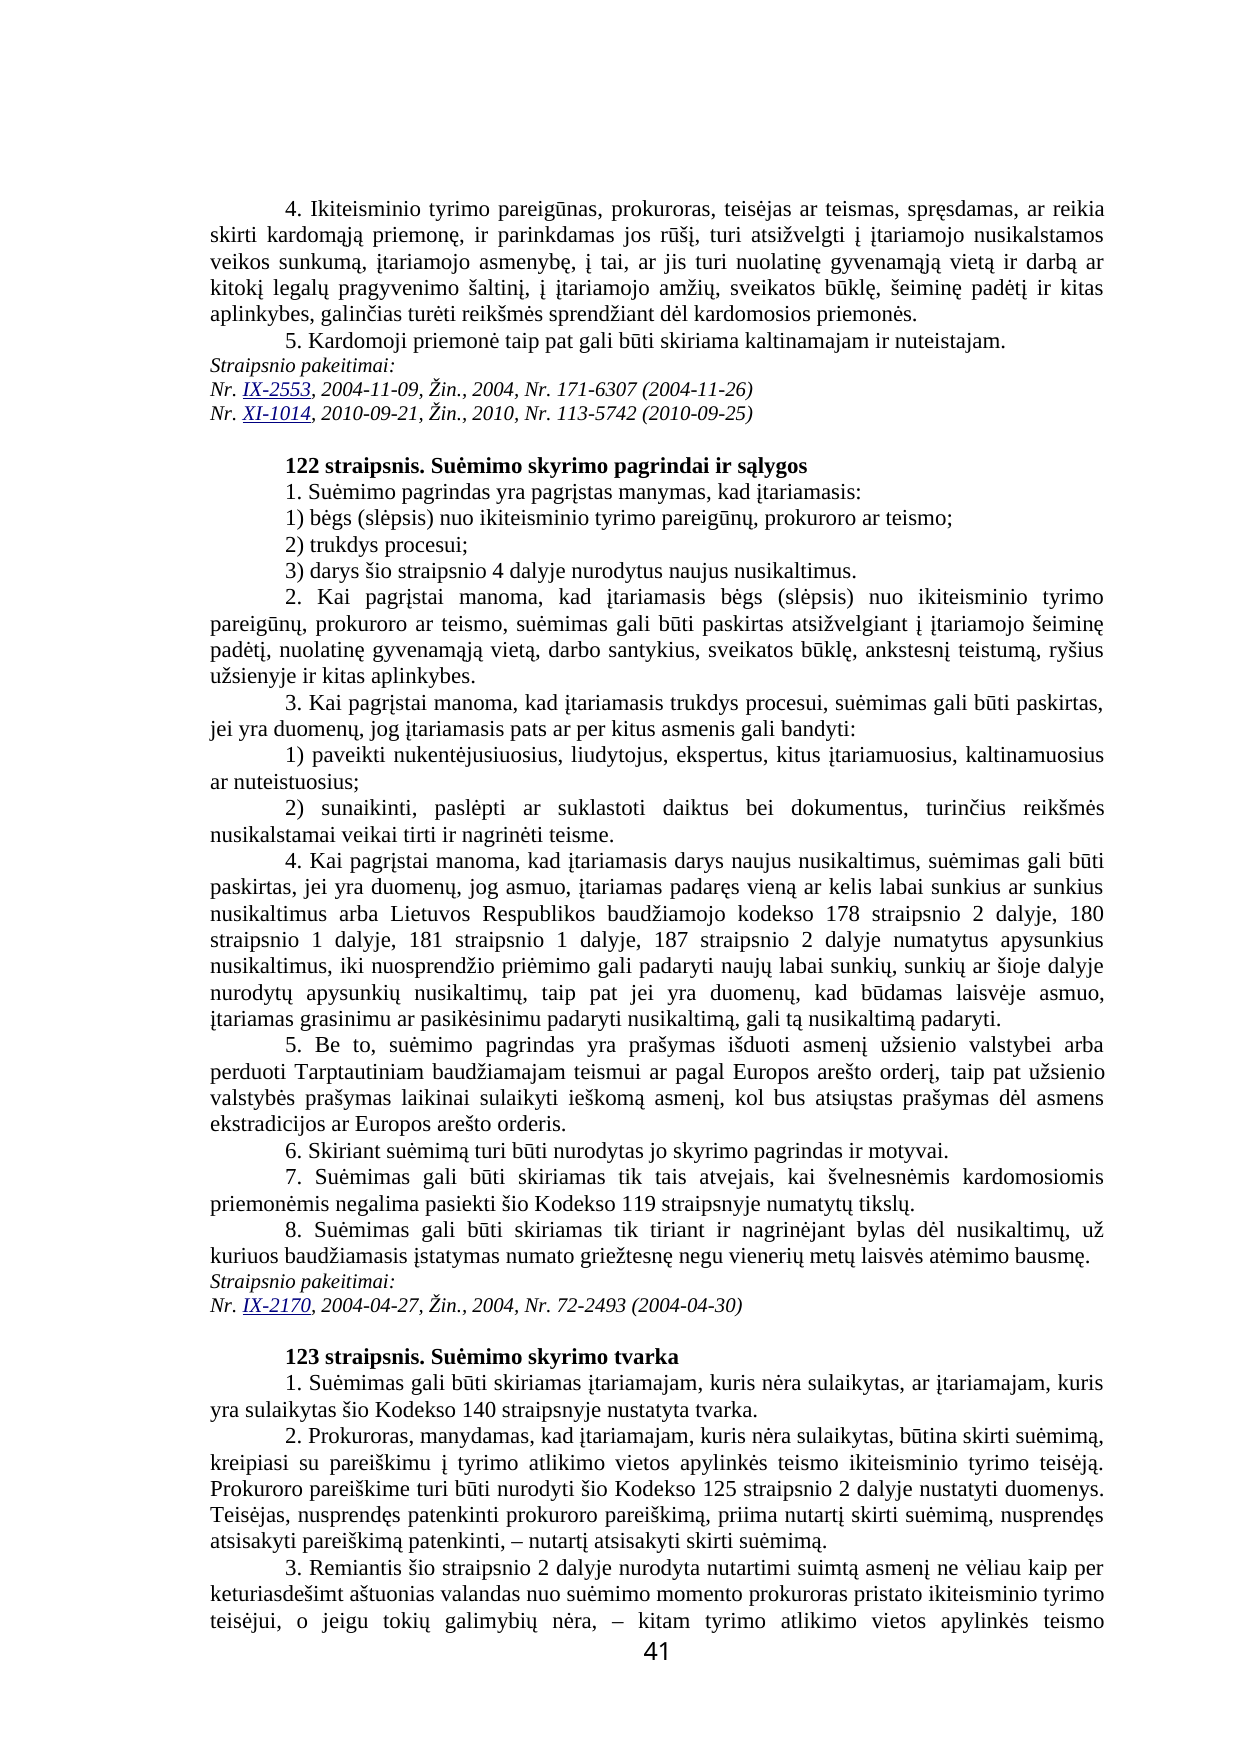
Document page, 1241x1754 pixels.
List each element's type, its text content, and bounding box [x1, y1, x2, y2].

text 3. Remiantis šio straipsnio 2 dalyje nurodyta nutartimi suimtą asmenį ne vėliau kaip per keturiasdešimt aštuonias valandas nuo suėmimo momento prokuroras pristato ikiteisminio tyrimo teisėjui, o jeigu tokių galimybių nėra, – kitam tyrimo atlikimo vietos apylinkės teismo [210, 1554, 1106, 1633]
text 2. Kai pagrįstai manoma, kad įtariamasis bėgs (slėpsis) nuo ikiteisminio tyrimo pareigūnų, prokuroro ar teismo, suėmimas gali būti paskirtas atsižvelgiant į įtariamojo šeiminę padėtį, nuolatinę gyvenamąją vietą, darbo santykius, sveikatos būklę, ankstesnį teistumą, ryšius užsienyje ir kitas aplinkybes. [210, 583, 1106, 689]
text Nr. IX-2170, 2004-04-27, Žin., 2004, Nr. 72-2493 (2004-04-30) [210, 1293, 1106, 1317]
text 6. Skiriant suėmimą turi būti nurodytas jo skyrimo pagrindas ir motyvai. [210, 1137, 1106, 1163]
text Nr. XI-1014, 2010-09-21, Žin., 2010, Nr. 113-5742 (2010-09-25) [210, 401, 1106, 425]
text 123 straipsnis. Suėmimo skyrimo tvarka [210, 1343, 1106, 1369]
text 2. Prokuroras, manydamas, kad įtariamajam, kuris nėra sulaikytas, būtina skirti suėmimą, kreipiasi su pareiškimu į tyrimo atlikimo vietos apylinkės teismo ikiteisminio tyrimo teisėją. Prokuroro pareiškime turi būti nurodyti šio Kodekso 125 straipsnio 2 dalyje nustatyti duomenys. Teisėjas, nusprendęs patenkinti prokuroro pareiškimą, priima nutartį skirti suėmimą, nusprendęs atsisakyti pareiškimą patenkinti, – nutartį atsisakyti skirti suėmimą. [210, 1422, 1106, 1554]
text Straipsnio pakeitimai: [210, 1269, 1106, 1293]
text 1. Suėmimo pagrindas yra pagrįstas manymas, kad įtariamasis: [210, 478, 1106, 504]
text 3. Kai pagrįstai manoma, kad įtariamasis trukdys procesui, suėmimas gali būti paskirtas, jei yra duomenų, jog įtariamasis pats ar per kitus asmenis gali bandyti: [210, 689, 1106, 742]
text 122 straipsnis. Suėmimo skyrimo pagrindai ir sąlygos [210, 452, 1106, 478]
text 1) bėgs (slėpsis) nuo ikiteisminio tyrimo pareigūnų, prokuroro ar teismo; [210, 504, 1106, 531]
text 1. Suėmimas gali būti skiriamas įtariamajam, kuris nėra sulaikytas, ar įtariamajam, kuris yra sulaikytas šio Kodekso 140 straipsnyje nustatyta tvarka. [210, 1369, 1106, 1422]
text 4. Ikiteisminio tyrimo pareigūnas, prokuroras, teisėjas ar teismas, spręsdamas, ar reikia skirti kardomąją priemonę, ir parinkdamas jos rūšį, turi atsižvelgti į įtariamojo nusikalstamos veikos sunkumą, įtariamojo asmenybę, į tai, ar jis turi nuolatinę gyvenamąją vietą ir darbą ar kitokį legalų pragyvenimo šaltinį, į įtariamojo amžių, sveikatos būklę, šeiminę padėtį ir kitas aplinkybes, galinčias turėti reikšmės sprendžiant dėl kardomosios priemonės. [210, 195, 1106, 327]
text 8. Suėmimas gali būti skiriamas tik tiriant ir nagrinėjant bylas dėl nusikaltimų, už kuriuos baudžiamasis įstatymas numato griežtesnę negu vienerių metų laisvės atėmimo bausmę. [210, 1216, 1106, 1269]
text 4. Kai pagrįstai manoma, kad įtariamasis darys naujus nusikaltimus, suėmimas gali būti paskirtas, jei yra duomenų, jog asmuo, įtariamas padaręs vieną ar kelis labai sunkius ar sunkius nusikaltimus arba Lietuvos Respublikos baudžiamojo kodekso 178 straipsnio 2 dalyje, 180 straipsnio 1 dalyje, 181 straipsnio 1 dalyje, 187 straipsnio 2 dalyje numatytus apysunkius nusikaltimus, iki nuosprendžio priėmimo gali padaryti naujų labai sunkių, sunkių ar šioje dalyje nurodytų apysunkių nusikaltimų, taip pat jei yra duomenų, kad būdamas laisvėje asmuo, įtariamas grasinimu ar pasikėsinimu padaryti nusikaltimą, gali tą nusikaltimą padaryti. [210, 847, 1106, 1031]
text 7. Suėmimas gali būti skiriamas tik tais atvejais, kai švelnesnėmis kardomosiomis priemonėmis negalima pasiekti šio Kodekso 119 straipsnyje numatytų tikslų. [210, 1163, 1106, 1216]
text Nr. IX-2553, 2004-11-09, Žin., 2004, Nr. 171-6307 (2004-11-26) [210, 377, 1106, 401]
text 2) sunaikinti, paslėpti ar suklastoti daiktus bei dokumentus, turinčius reikšmės nusikalstamai veikai tirti ir nagrinėti teisme. [210, 794, 1106, 847]
text Straipsnio pakeitimai: [210, 353, 1106, 377]
text 5. Kardomoji priemonė taip pat gali būti skiriama kaltinamajam ir nuteistajam. [210, 327, 1106, 353]
text 5. Be to, suėmimo pagrindas yra prašymas išduoti asmenį užsienio valstybei arba perduoti Tarptautiniam baudžiamajam teismui ar pagal Europos arešto orderį, taip pat užsienio valstybės prašymas laikinai sulaikyti ieškomą asmenį, kol bus atsiųstas prašymas dėl asmens ekstradicijos ar Europos arešto orderis. [210, 1031, 1106, 1137]
text 3) darys šio straipsnio 4 dalyje nurodytus naujus nusikaltimus. [210, 557, 1106, 583]
text 2) trukdys procesui; [210, 531, 1106, 557]
text 1) paveikti nukentėjusiuosius, liudytojus, ekspertus, kitus įtariamuosius, kaltinamuosius ar nuteistuosius; [210, 742, 1106, 794]
